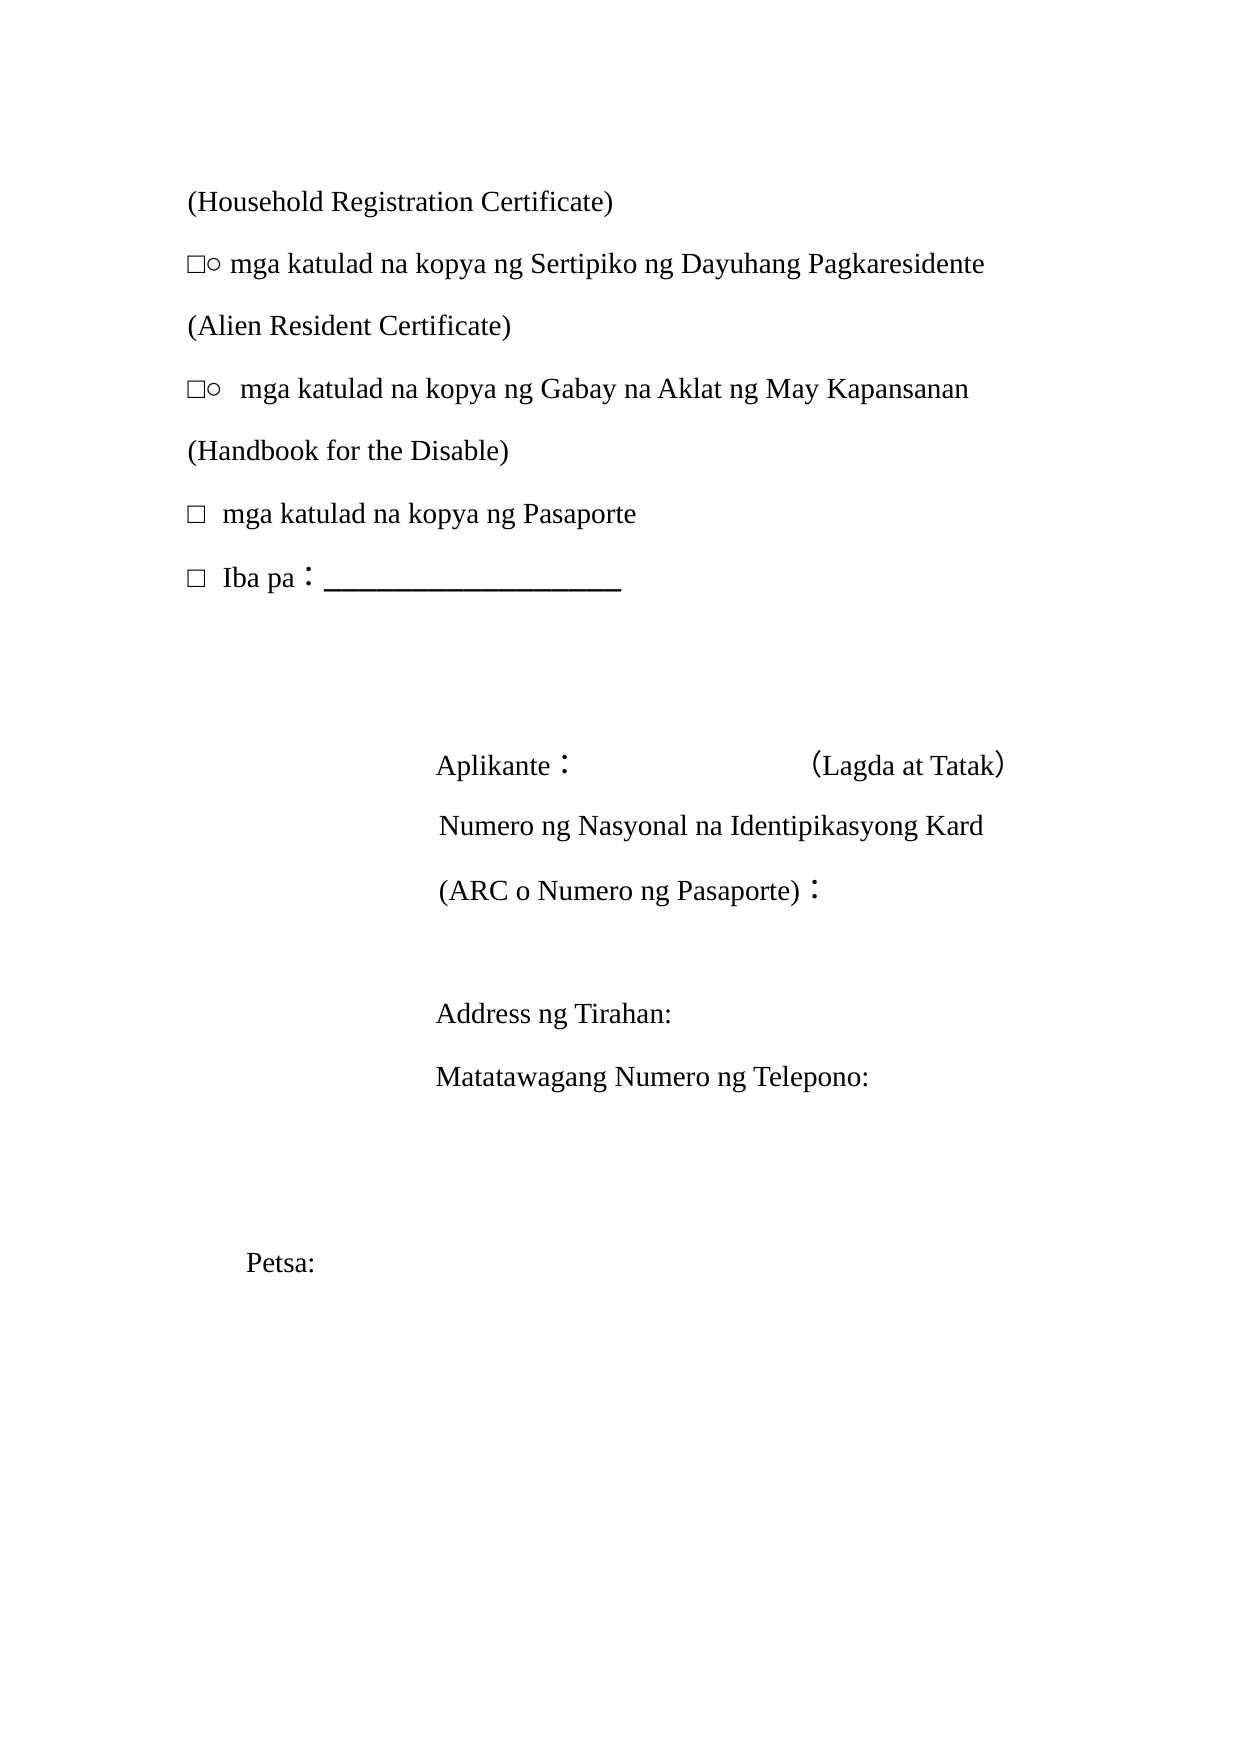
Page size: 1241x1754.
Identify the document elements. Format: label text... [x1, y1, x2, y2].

text □○ mga katulad na kopya ng Sertipiko ng Dayuhang Pagkaresidente (Alien Resident Certificate) [187, 221, 1053, 346]
text Matatawagang Numero ng Telepono: [187, 1033, 1053, 1096]
text (Household Registration Certificate) [187, 158, 1053, 221]
text □ mga katulad na kopya ng Pasaporte [187, 471, 1053, 533]
text □○ mga katulad na kopya ng Gabay na Aklat ng May Kapansanan (Handbook for the Disable) [187, 346, 1053, 471]
text Address ng Tirahan: [187, 971, 1053, 1033]
text Petsa: [187, 1221, 1053, 1283]
text □ Iba pa：_________________ [187, 533, 1053, 596]
text Numero ng Nasyonal na Identipikasyong Kard (ARC o Numero ng Pasaporte)： [438, 783, 1053, 908]
text Aplikante： （Lagda at Tatak） [202, 721, 1053, 783]
